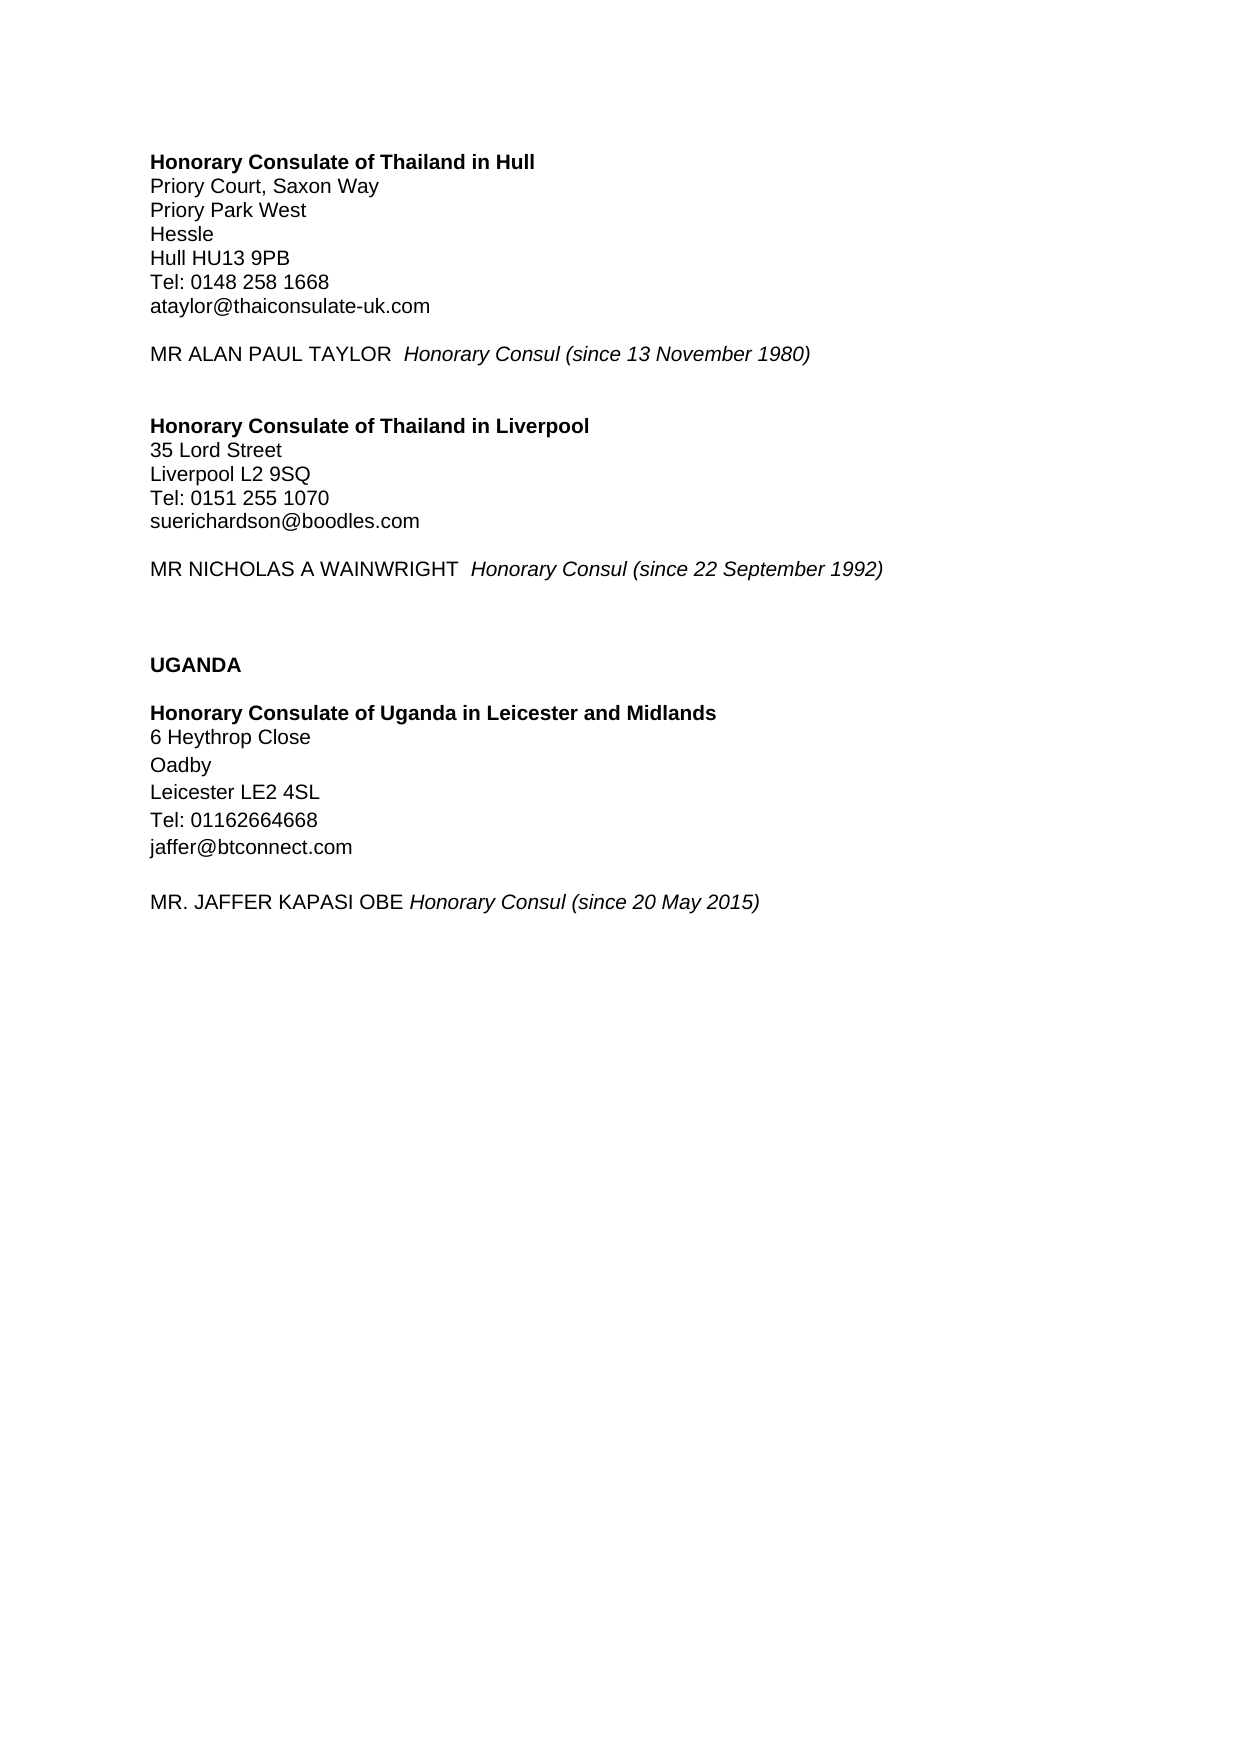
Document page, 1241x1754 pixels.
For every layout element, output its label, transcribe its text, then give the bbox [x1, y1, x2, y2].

text 6 Heythrop Close [150, 725, 1090, 749]
text Tel: 0148 258 1668 [150, 270, 1090, 294]
text suerichardson@boodles.com [150, 509, 1090, 533]
text Liverpool L2 9SQ [150, 461, 1090, 485]
text Priory Court, Saxon Way [150, 174, 1090, 198]
text Leicester LE2 4SL [150, 780, 1090, 804]
text Oadby [150, 752, 1090, 776]
text Tel: 01162664668 [150, 807, 1090, 831]
text Honorary Consulate of Uganda in Leicester and Midlands [150, 701, 1090, 725]
text Honorary Consulate of Thailand in Liverpool [150, 413, 1090, 437]
text UGANDA [150, 653, 1090, 677]
text MR. JAFFER KAPASI OBE Honorary Consul (since 20 May 2015) [150, 890, 1090, 914]
text Priory Park West [150, 198, 1090, 222]
text ataylor@thaiconsulate-uk.com [150, 294, 1090, 318]
text Honorary Consulate of Thailand in Hull [150, 150, 1090, 174]
text Hessle [150, 222, 1090, 246]
text MR ALAN PAUL TAYLOR Honorary Consul (since 13 November 1980) [150, 342, 1090, 366]
text Tel: 0151 255 1070 [150, 485, 1090, 509]
text Hull HU13 9PB [150, 246, 1090, 270]
text jaffer@btconnect.com [150, 835, 1090, 859]
text MR NICHOLAS A WAINWRIGHT Honorary Consul (since 22 September 1992) [150, 557, 1090, 581]
text 35 Lord Street [150, 437, 1090, 461]
